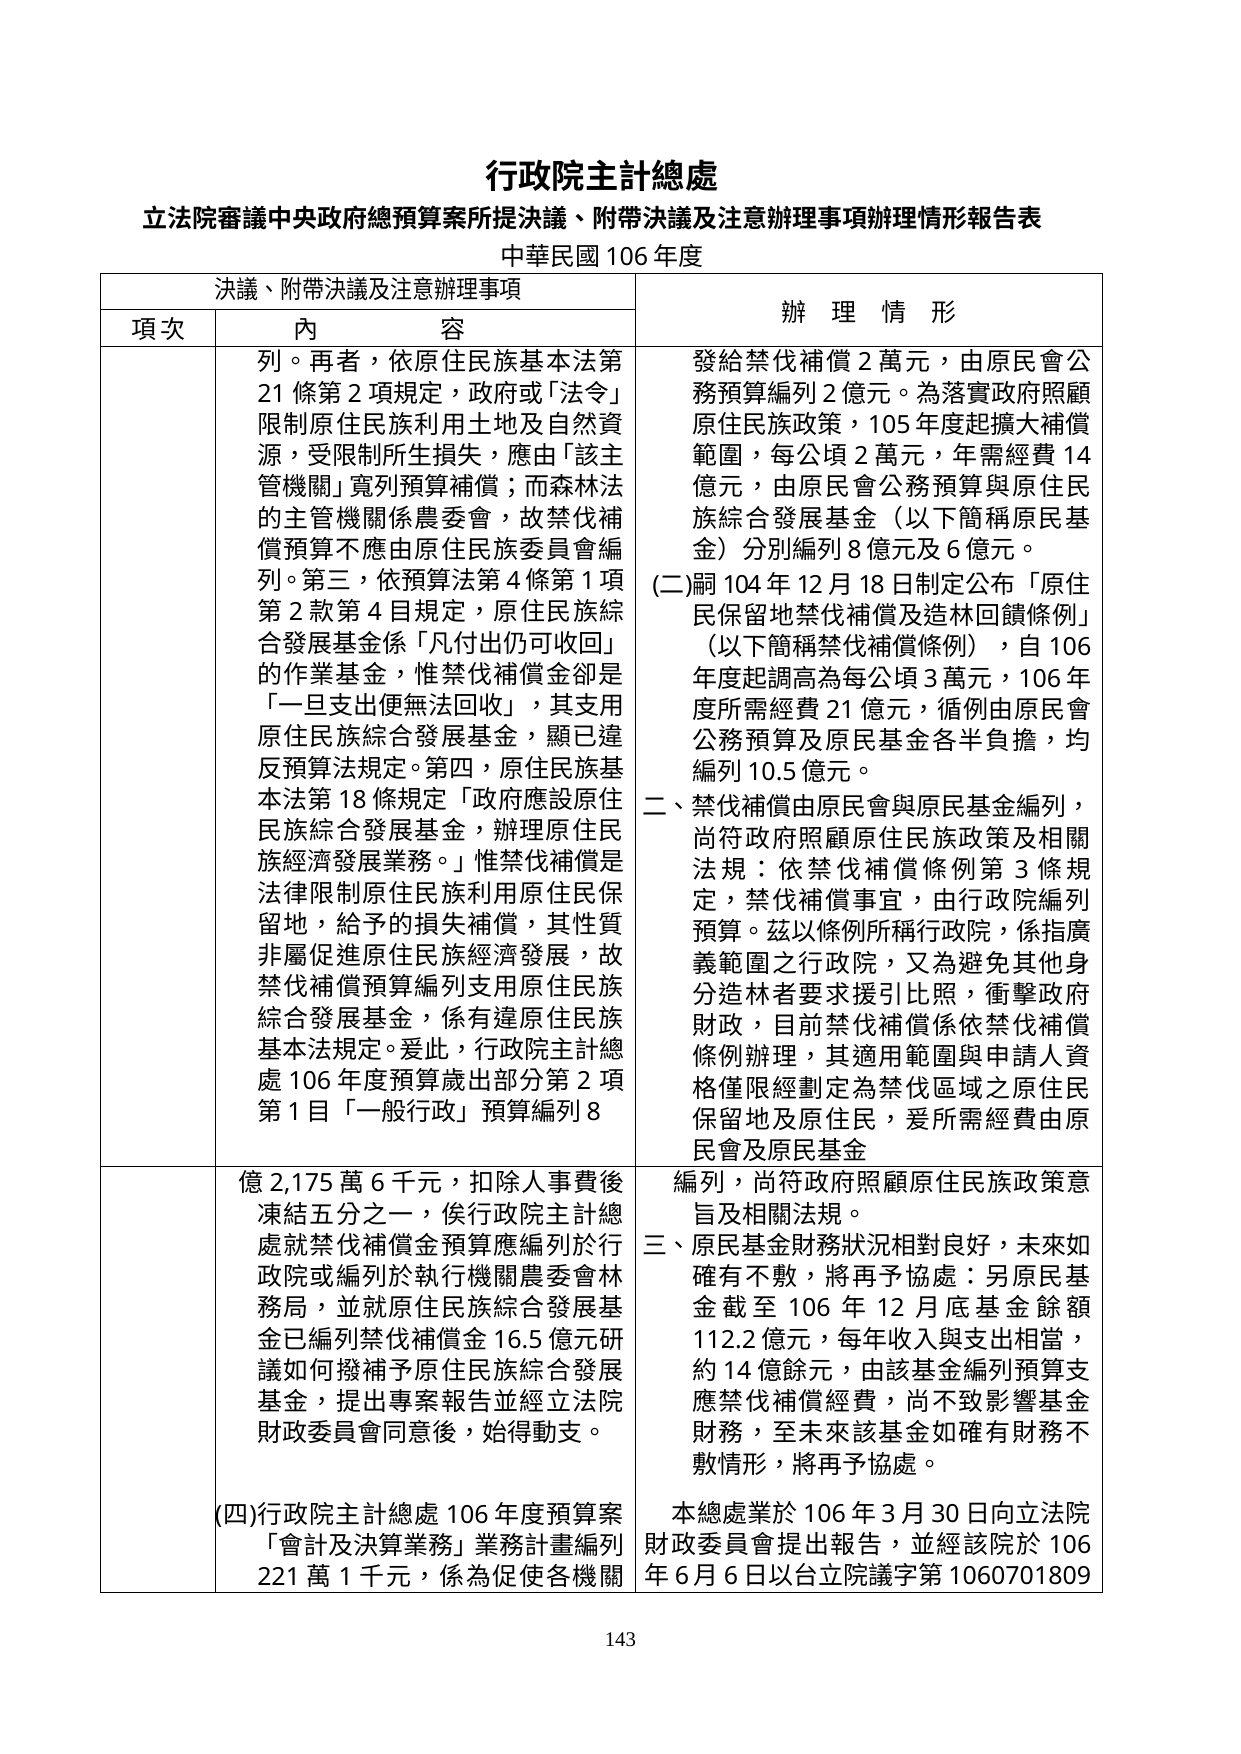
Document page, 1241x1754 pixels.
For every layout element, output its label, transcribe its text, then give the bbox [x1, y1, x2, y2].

table_cell 億2,175萬6千元，扣除人事費後凍結五分之一，俟行政院主計總處就禁伐補償金預算應編列於行政院或編列於執行機關農委會林務局，並就原住民族綜合發展基金已編列禁伐補償金16.5億元研議如何撥補予原住民族綜合發展基金，提出專案報告並經立法院財政委員會同意後，始得動支。 [216, 1167, 635, 1498]
table_cell [101, 1498, 215, 1592]
table_cell 本總處業於106年3月30日向立法院財政委員會提出報告，並經該院於106年6月6日以台立院議字第1060701809 [636, 1498, 1102, 1592]
table_cell (四)行政院主計總處106年度預算案「會計及決算業務」業務計畫編列221萬1千元，係為促使各機關 [216, 1498, 635, 1592]
table_cell 辦理情形 [636, 274, 1102, 346]
table_cell 列。再者，依原住民族基本法第21 條第2 項規定，政府或「法令」限制原住民族利用土地及自然資源，受限制所生損失，應由「該主管機關」寬列預算補償；而森林法的主管機關係農委會，故禁伐補償預算不應由原住民族委員會編列。第三，依預算法第4條第1項第2款第4目規定，原住民族綜合發展基金係「凡付出仍可收回」的作業基金，惟禁伐補償金卻是「一旦支出便無法回收」，其支用原住民族綜合發展基金，顯已違反預算法規定。第四，原住民族基本法第18條規定「政府應設原住民族綜合發展基金，辦理原住民族經濟發展業務。」惟禁伐補償是法律限制原住民族利用原住民保留地，給予的損失補償，其性質非屬促進原住民族經濟發展，故禁伐補償預算編列支用原住民族綜合發展基金，係有違原住民族基本法規定。爰此，行政院主計總處106年度預算歲出部分第2 項第1目「一般行政」預算編列8 [216, 347, 635, 1166]
table_cell [101, 347, 215, 1166]
table_cell 發給禁伐補償2萬元，由原民會公務預算編列2億元。為落實政府照顧原住民族政策，105年度起擴大補償範圍，每公頃2萬元，年需經費14億元，由原民會公務預算與原住民族綜合發展基金（以下簡稱原民基金）分別編列8億元及6億元。 (二)嗣104年12月18日制定公布「原住民保留地禁伐補償及造林回饋條例」（以下簡稱禁伐補償條例），自106年度起調高為每公頃3萬元，106年度所需經費21億元，循例由原民會公務預算及原民基金各半負擔，均編列10.5億元。 二、禁伐補償由原民會與原民基金編列，尚符政府照顧原住民族政策及相關法規：依禁伐補償條例第3條規定，禁伐補償事宜，由行政院編列預算。茲以條例所稱行政院，係指廣義範圍之行政院，又為避免其他身分造林者要求援引比照，衝擊政府財政，目前禁伐補償係依禁伐補償條例辦理，其適用範圍與申請人資格僅限經劃定為禁伐區域之原住民保留地及原住民，爰所需經費由原民會及原民基金 [636, 347, 1102, 1166]
table_header 行政院主計總處 立法院審議中央政府總預算案所提決議、附帶決議及注意辦理事項辦理情形報告表 中華民國106年度 [101, 150, 1102, 273]
table_cell 項次 [101, 310, 215, 346]
table_cell 編列，尚符政府照顧原住民族政策意旨及相關法規。 三、原民基金財務狀況相對良好，未來如確有不敷，將再予協處：另原民基金截至106年12月底基金餘額112.2億元，每年收入與支出相當，約14億餘元，由該基金編列預算支應禁伐補償經費，尚不致影響基金財務，至未來該基金如確有財務不敷情形，將再予協處。 [636, 1167, 1102, 1498]
table_cell 決議、附帶決議及注意辦理事項 [101, 274, 635, 308]
table_cell 內 容 [216, 310, 635, 346]
table_cell [101, 1167, 215, 1498]
